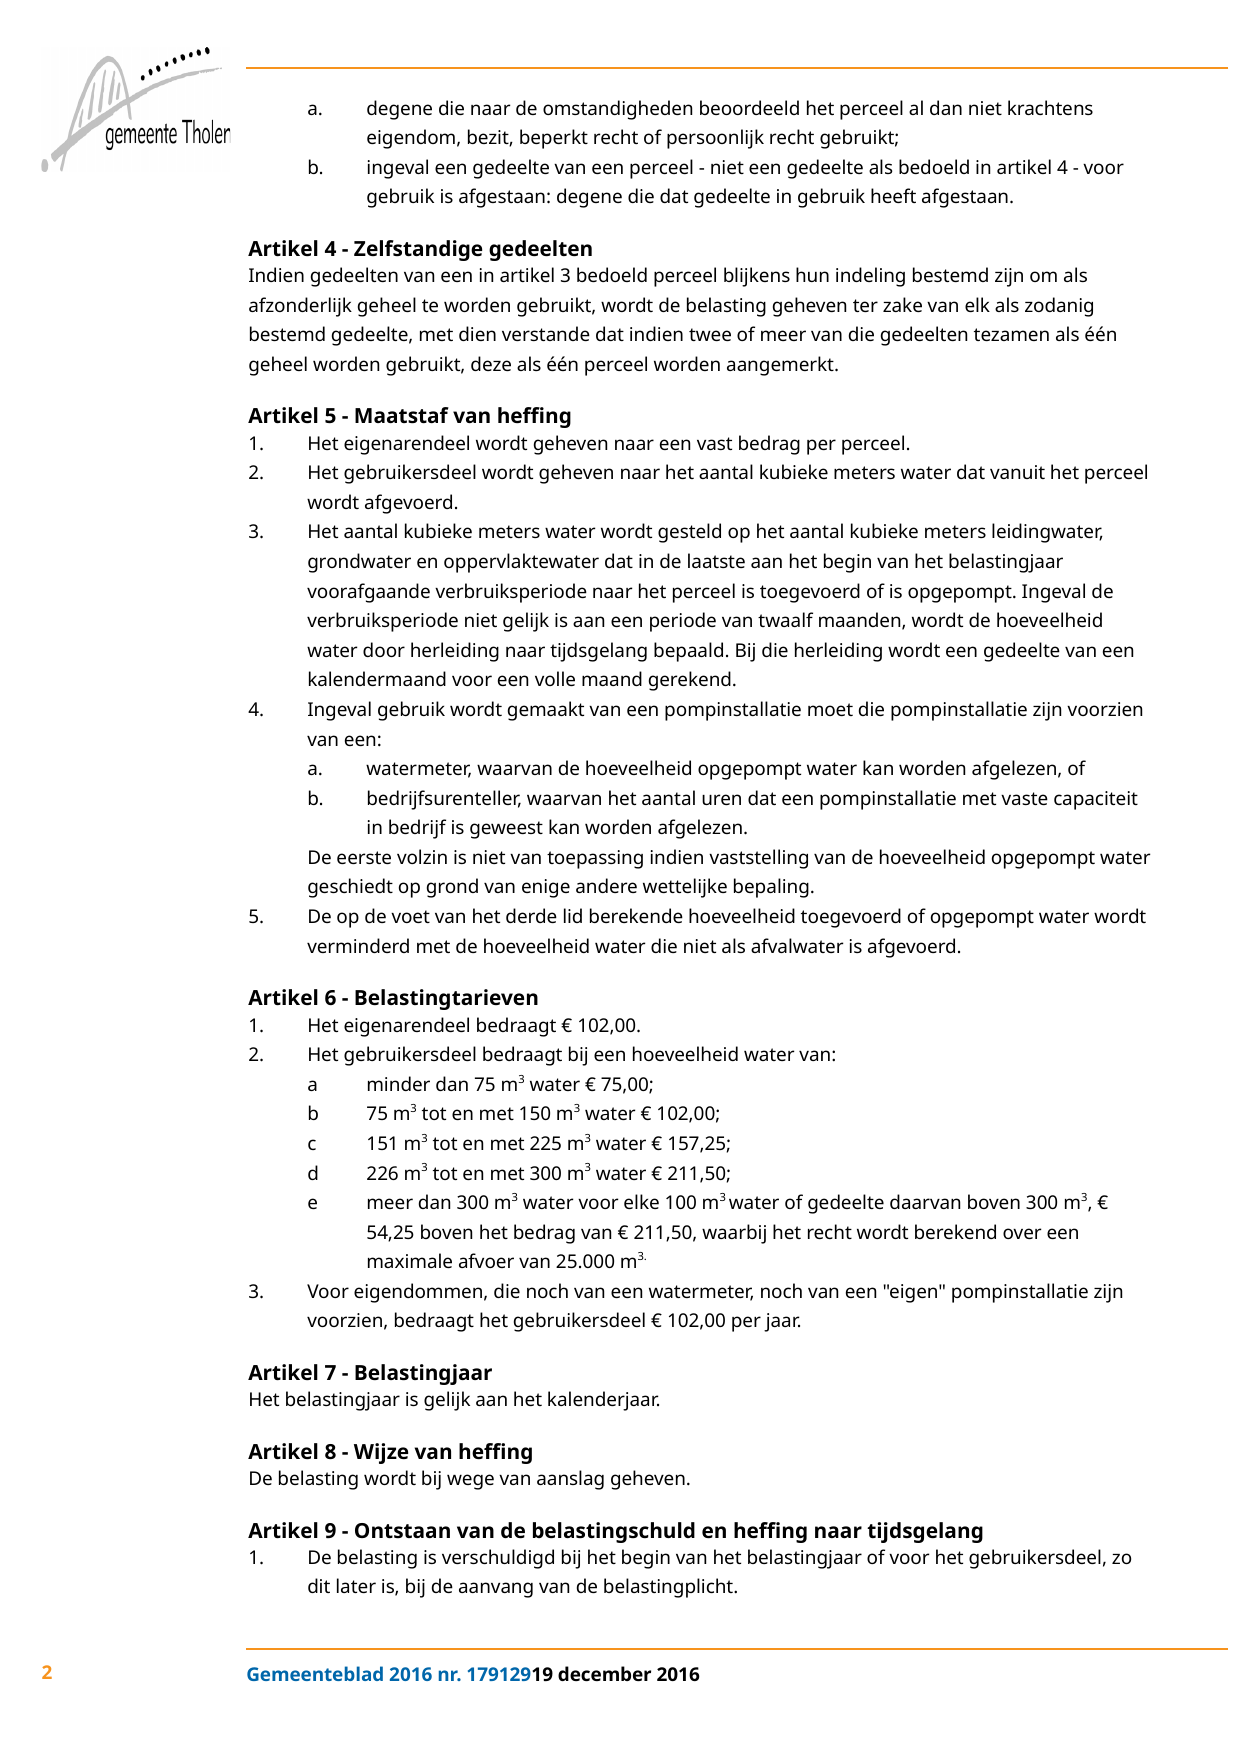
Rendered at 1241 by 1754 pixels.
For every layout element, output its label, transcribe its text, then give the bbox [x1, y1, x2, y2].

text Het belastingjaar is gelijk aan het kalenderjaar. [248, 1386, 1152, 1412]
text Artikel 7 - Belastingjaar [248, 1358, 1152, 1386]
list Het gebruikersdeel bedraagt bij een hoeveelheid water van: [248, 1041, 1152, 1067]
list Ingeval gebruik wordt gemaakt van een pompinstallatie moet die pompinstallatie zijn voorzien van een: [248, 696, 1152, 752]
list De op de voet van het derde lid berekende hoeveelheid toegevoerd of opgepompt water wordt verminderd met de hoeveelheid water die niet als afvalwater is afgevoerd. [248, 903, 1152, 959]
list degene die naar de omstandigheden beoordeeld het perceel al dan niet krachtens eigendom, bezit, beperkt recht of persoonlijk recht gebruikt; [307, 95, 1152, 150]
list bedrijfsurenteller, waarvan het aantal uren dat een pompinstallatie met vaste capaciteit in bedrijf is geweest kan worden afgelezen. [307, 785, 1152, 840]
text Artikel 9 - Ontstaan van de belastingschuld en heffing naar tijdsgelang [248, 1516, 1152, 1544]
list watermeter, waarvan de hoeveelheid opgepompt water kan worden afgelezen, of [307, 755, 1152, 781]
list 151 m3 tot en met 225 m3 water € 157,25; [307, 1130, 1152, 1156]
list Het aantal kubieke meters water wordt gesteld op het aantal kubieke meters leidingwater, grondwater en oppervlaktewater dat in de laatste aan het begin van het belastingjaar voorafgaande verbruiksperiode naar het perceel is toegevoerd of is opgepompt. Ingeval de verbruiksperiode niet gelijk is aan een periode van twaalf maanden, wordt de hoeveelheid water door herleiding naar tijdsgelang bepaald. Bij die herleiding wordt een gedeelte van een kalendermaand voor een volle maand gerekend. [248, 519, 1152, 692]
list meer dan 300 m3 water voor elke 100 m3 water of gedeelte daarvan boven 300 m3, € 54,25 boven het bedrag van € 211,50, waarbij het recht wordt berekend over een maximale afvoer van 25.000 m3. [307, 1189, 1152, 1274]
text Artikel 4 - Zelfstandige gedeelten [248, 234, 1152, 262]
text Artikel 6 - Belastingtarieven [248, 983, 1152, 1012]
text Artikel 5 - Maatstaf van heffing [248, 402, 1152, 430]
list 226 m3 tot en met 300 m3 water € 211,50; [307, 1160, 1152, 1185]
list minder dan 75 m3 water € 75,00; [307, 1071, 1152, 1097]
picture [41, 47, 231, 172]
list Het eigenarendeel bedraagt € 102,00. [248, 1012, 1152, 1037]
text Artikel 8 - Wijze van heffing [248, 1437, 1152, 1465]
list De eerste volzin is niet van toepassing indien vaststelling van de hoeveelheid opgepompt water geschiedt op grond van enige andere wettelijke bepaling. [248, 844, 1152, 899]
list 75 m3 tot en met 150 m3 water € 102,00; [307, 1101, 1152, 1126]
list ingeval een gedeelte van een perceel - niet een gedeelte als bedoeld in artikel 4 - voor gebruik is afgestaan: degene die dat gedeelte in gebruik heeft afgestaan. [307, 154, 1152, 209]
list Het gebruikersdeel wordt geheven naar het aantal kubieke meters water dat vanuit het perceel wordt afgevoerd. [248, 459, 1152, 515]
list De belasting is verschuldigd bij het begin van het belastingjaar of voor het gebruikersdeel, zo dit later is, bij de aanvang van de belastingplicht. [248, 1544, 1152, 1599]
text De belasting wordt bij wege van aanslag geheven. [248, 1465, 1152, 1491]
list Het eigenarendeel wordt geheven naar een vast bedrag per perceel. [248, 430, 1152, 456]
list Voor eigendommen, die noch van een watermeter, noch van een "eigen" pompinstallatie zijn voorzien, bedraagt het gebruikersdeel € 102,00 per jaar. [248, 1278, 1152, 1333]
text Indien gedeelten van een in artikel 3 bedoeld perceel blijkens hun indeling bestemd zijn om als afzonderlijk geheel te worden gebruikt, wordt de belasting geheven ter zake van elk als zodanig bestemd gedeelte, met dien verstande dat indien twee of meer van die gedeelten tezamen als één geheel worden gebruikt, deze als één perceel worden aangemerkt. [248, 262, 1152, 377]
